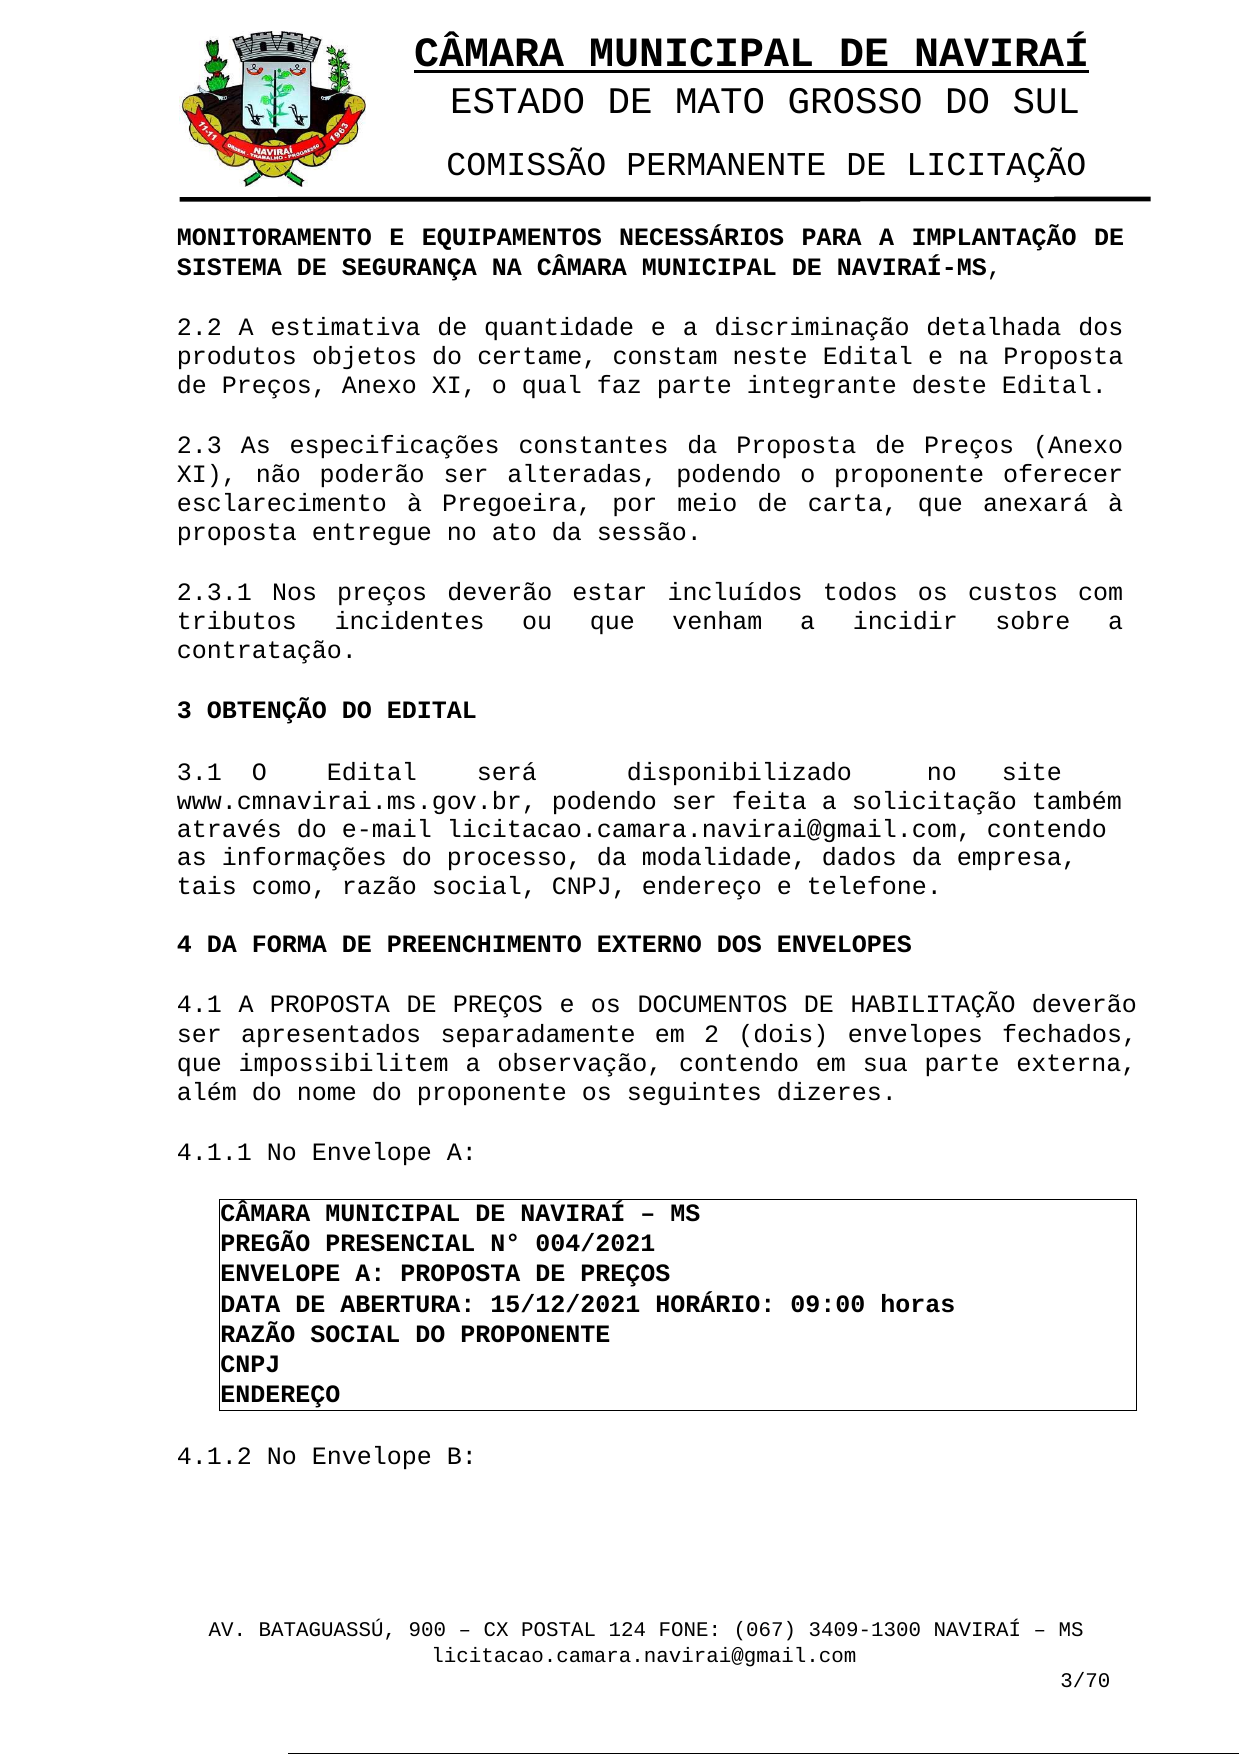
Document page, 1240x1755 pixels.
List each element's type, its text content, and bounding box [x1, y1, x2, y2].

text 4.1.2 No Envelope B: [177, 1444, 1124, 1472]
text 2.3.1 Nos preços deverão estar incluídos todos os custos com tributos incidentes ou que venham a incidir sobre a contratação. [177, 579, 1124, 666]
text DATA DE ABERTURA: 15/12/2021 HORÁRIO: 09:00 horas [220, 1290, 1136, 1319]
text CÂMARA MUNICIPAL DE NAVIRAÍ – MS [220, 1200, 1136, 1228]
text 2.2 A estimativa de quantidade e a discriminação detalhada dos produtos objetos do certame, constam neste Edital e na Proposta de Preços, Anexo XI, o qual faz parte integrante deste Edital. [177, 314, 1124, 401]
text 4.1.1 No Envelope A: [177, 1139, 1124, 1168]
subtitle 3 OBTENÇÃO DO EDITAL [177, 698, 1124, 726]
subtitle 4 DA FORMA DE PREENCHIMENTO EXTERNO DOS ENVELOPES [177, 932, 1124, 960]
text RAZÃO SOCIAL DO PROPONENTE [220, 1320, 1136, 1350]
text 2.3 As especificações constantes da Proposta de Preços (Anexo XI), não poderão ser alteradas, podendo o proponente oferecer esclarecimento à Pregoeira, por meio de carta, que anexará à proposta entregue no ato da sessão. [177, 432, 1124, 548]
text ENVELOPE A: PROPOSTA DE PREÇOS [220, 1260, 1136, 1289]
text 4.1 A PROPOSTA DE PREÇOS e os DOCUMENTOS DE HABILITAÇÃO deverão ser apresentados separadamente em 2 (dois) envelopes fechados, que impossibilitem a observação, contendo em sua parte externa, além do nome do proponente os seguintes dizeres. [177, 992, 1137, 1108]
text MONITORAMENTO E EQUIPAMENTOS NECESSÁRIOS PARA A IMPLANTAÇÃO DE SISTEMA DE SEGURANÇA NA CÂMARA MUNICIPAL DE NAVIRAÍ-MS, [177, 225, 1124, 282]
text CNPJ [220, 1351, 1136, 1380]
text PREGÃO PRESENCIAL N° 004/2021 [220, 1229, 1136, 1259]
text ENDEREÇO [220, 1381, 1136, 1410]
text 3.1 O Edital será disponibilizado no site www.cmnavirai.ms.gov.br, podendo ser feita a solicitação também através do e-mail licitacao.camara.navirai@gmail.com, contendo as informações do processo, da modalidade, dados da empresa, tais como, razão social, CNPJ, endereço e telefone. [177, 760, 1137, 902]
